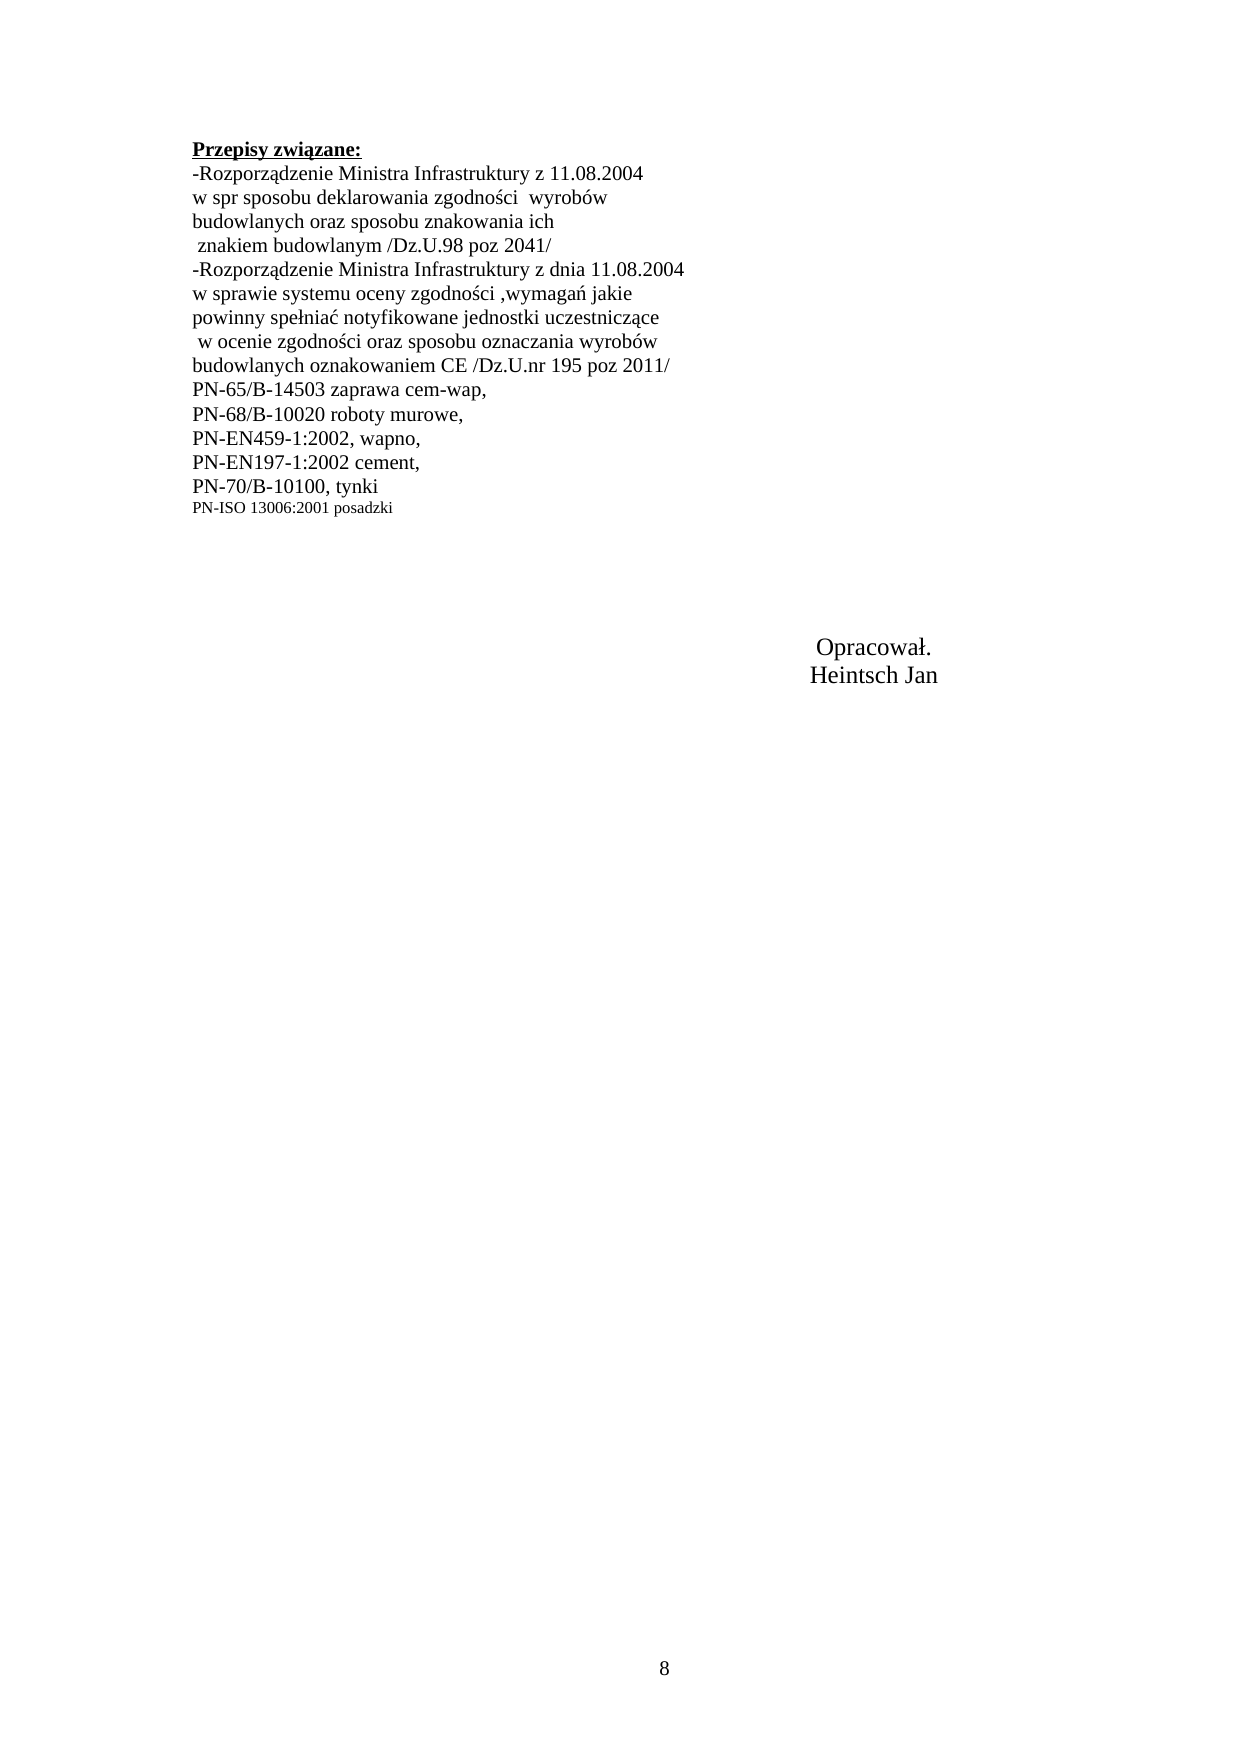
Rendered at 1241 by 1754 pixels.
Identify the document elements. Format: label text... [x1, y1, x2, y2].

text PN-EN197-1:2002 cement, [192, 449, 1137, 474]
text powinny spełniać notyfikowane jednostki uczestniczące [192, 305, 1137, 329]
text Opracował. [192, 632, 1137, 661]
text -Rozporządzenie Ministra Infrastruktury z 11.08.2004 [192, 161, 1137, 185]
text budowlanych oznakowaniem CE /Dz.U.nr 195 poz 2011/ [192, 353, 1137, 377]
text znakiem budowlanym /Dz.U.98 poz 2041/ [192, 233, 1137, 257]
text w ocenie zgodności oraz sposobu oznaczania wyrobów [192, 329, 1137, 353]
text PN-ISO 13006:2001 posadzki [192, 498, 1137, 517]
text Przepisy związane: [192, 137, 1137, 161]
text -Rozporządzenie Ministra Infrastruktury z dnia 11.08.2004 [192, 257, 1137, 281]
text w sprawie systemu oceny zgodności ,wymagań jakie [192, 281, 1137, 305]
text PN-65/B-14503 zaprawa cem-wap, [192, 377, 1137, 401]
text PN-EN459-1:2002, wapno, [192, 426, 1137, 449]
text budowlanych oraz sposobu znakowania ich [192, 209, 1137, 233]
text PN-68/B-10020 roboty murowe, [192, 401, 1137, 426]
text w spr sposobu deklarowania zgodności wyrobów [192, 185, 1137, 209]
text PN-70/B-10100, tynki [192, 474, 1137, 498]
text Heintsch Jan [192, 661, 1137, 689]
